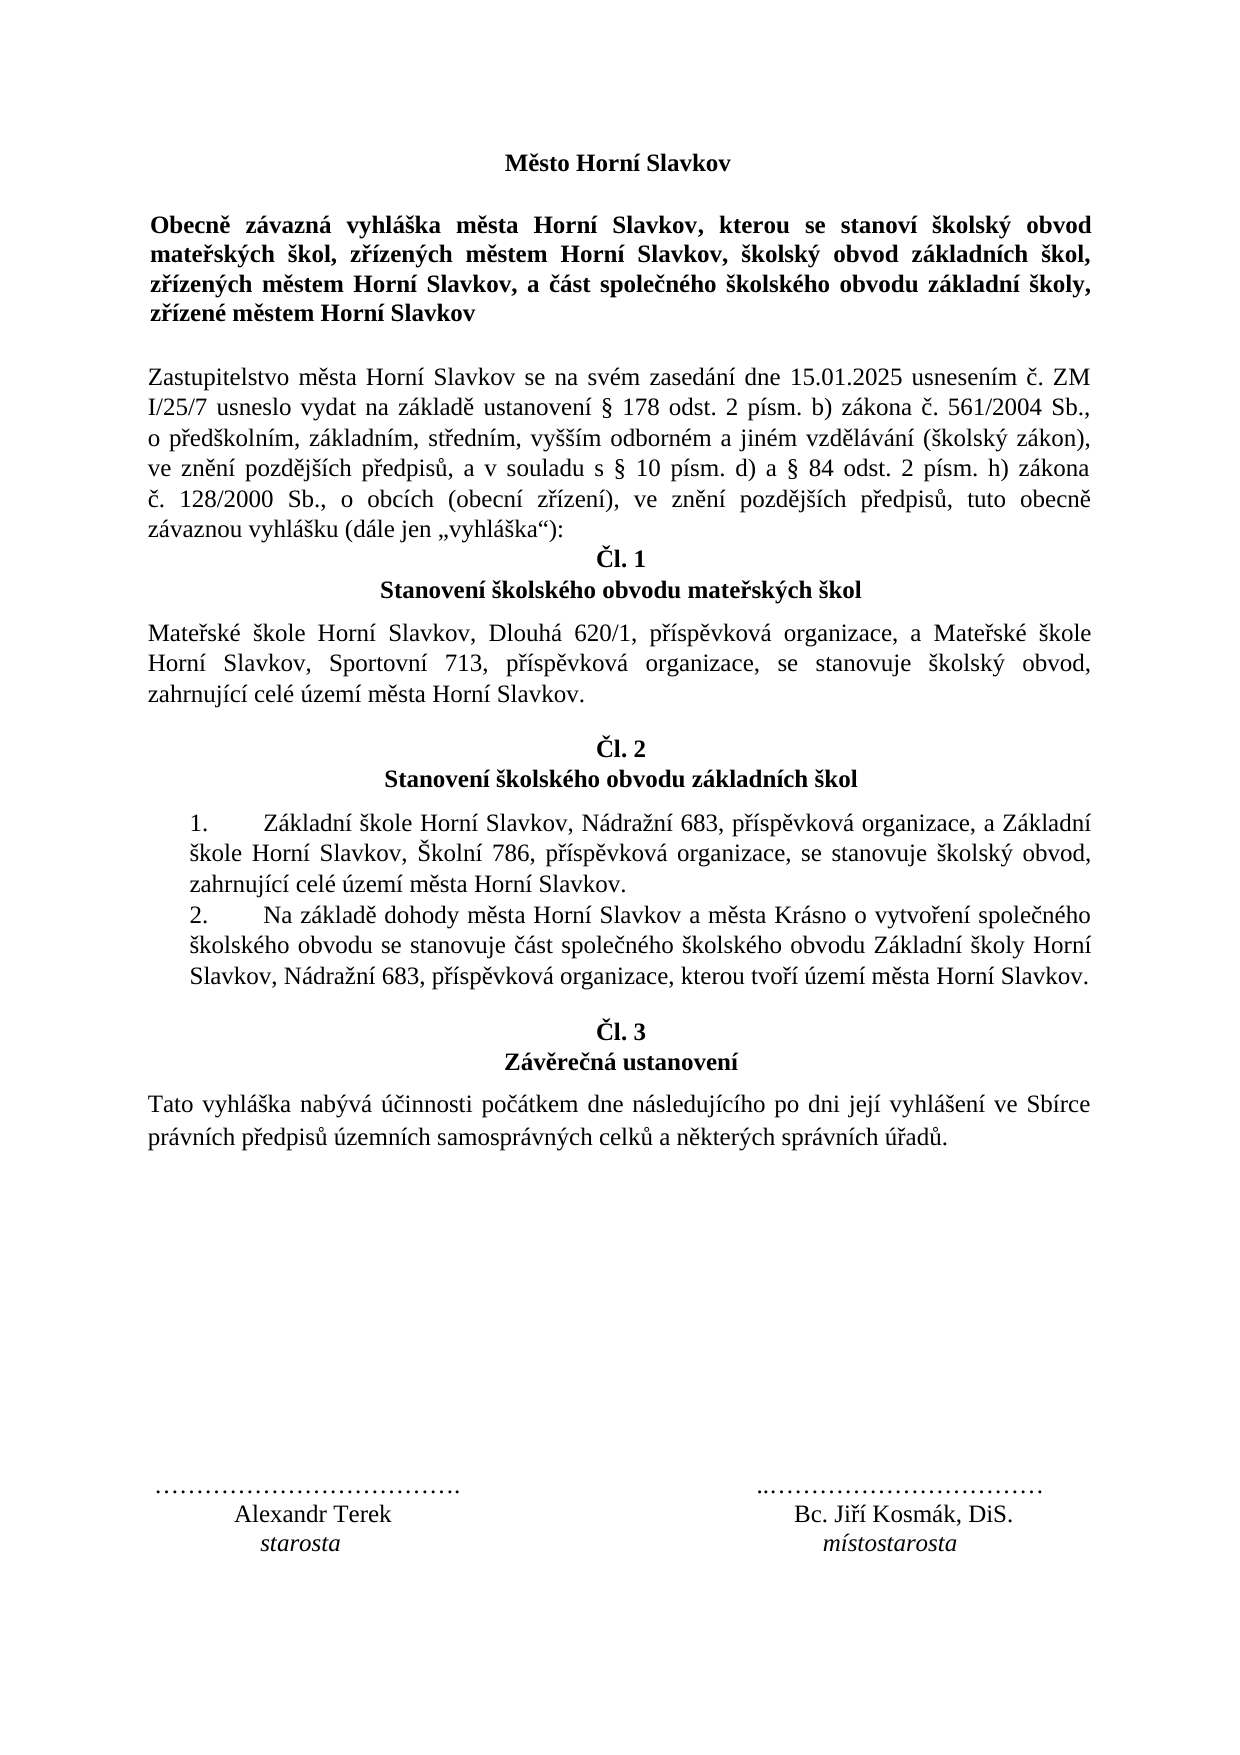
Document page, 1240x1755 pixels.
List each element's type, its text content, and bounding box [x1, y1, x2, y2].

text starosta místostarosta [154, 1528, 1092, 1557]
text Zastupitelstvo města Horní Slavkov se na svém zasedání dne 15.01.2025 usnesením č. ZM I/25/7 usneslo vydat na základě ustanovení § 178 odst. 2 písm. b) zákona č. 561/2004 Sb., o předškolním, základním, středním, vyšším odborném a jiném vzdělávání (školský zákon), ve znění pozdějších předpisů, a v souladu s § 10 písm. d) a § 84 odst. 2 písm. h) zákona č. 128/2000 Sb., o obcích (obecní zřízení), ve znění pozdějších předpisů, tuto obecně závaznou vyhlášku (dále jen „vyhláška“): [148, 361, 1092, 543]
text Tato vyhláška nabývá účinnosti počátkem dne následujícího po dni její vyhlášení ve Sbírce právních předpisů územních samosprávných celků a některých správních úřadů. [148, 1089, 1092, 1151]
text Alexandr Terek Bc. Jiří Kosmák, DiS. [154, 1499, 1092, 1528]
text ………………………………. ..…………………………… [154, 1471, 1092, 1499]
subtitle Čl. 2 [150, 733, 1092, 763]
text Stanovení školského obvodu mateřských škol [150, 574, 1092, 604]
list Na základě dohody města Horní Slavkov a města Krásno o vytvoření společného školského obvodu se stanovuje část společného školského obvodu Základní školy Horní Slavkov, Nádražní 683, příspěvková organizace, kterou tvoří území města Horní Slavkov. [189, 899, 1092, 991]
subtitle Obecně závazná vyhláška města Horní Slavkov, kterou se stanoví školský obvod mateřských škol, zřízených městem Horní Slavkov, školský obvod základních škol, zřízených městem Horní Slavkov, a část společného školského obvodu základní školy, zřízené městem Horní Slavkov [150, 210, 1092, 327]
subtitle Čl. 1 [150, 543, 1092, 574]
subtitle Město Horní Slavkov [150, 148, 1092, 177]
text Mateřské škole Horní Slavkov, Dlouhá 620/1, příspěvková organizace, a Mateřské škole Horní Slavkov, Sportovní 713, příspěvková organizace, se stanovuje školský obvod, zahrnující celé území města Horní Slavkov. [148, 617, 1092, 708]
subtitle Závěrečná ustanovení [150, 1047, 1092, 1077]
list Základní škole Horní Slavkov, Nádražní 683, příspěvková organizace, a Základní škole Horní Slavkov, Školní 786, příspěvková organizace, se stanovuje školský obvod, zahrnující celé území města Horní Slavkov. [189, 806, 1092, 899]
subtitle Čl. 3 [150, 1016, 1092, 1047]
subtitle Stanovení školského obvodu základních škol [150, 763, 1092, 794]
